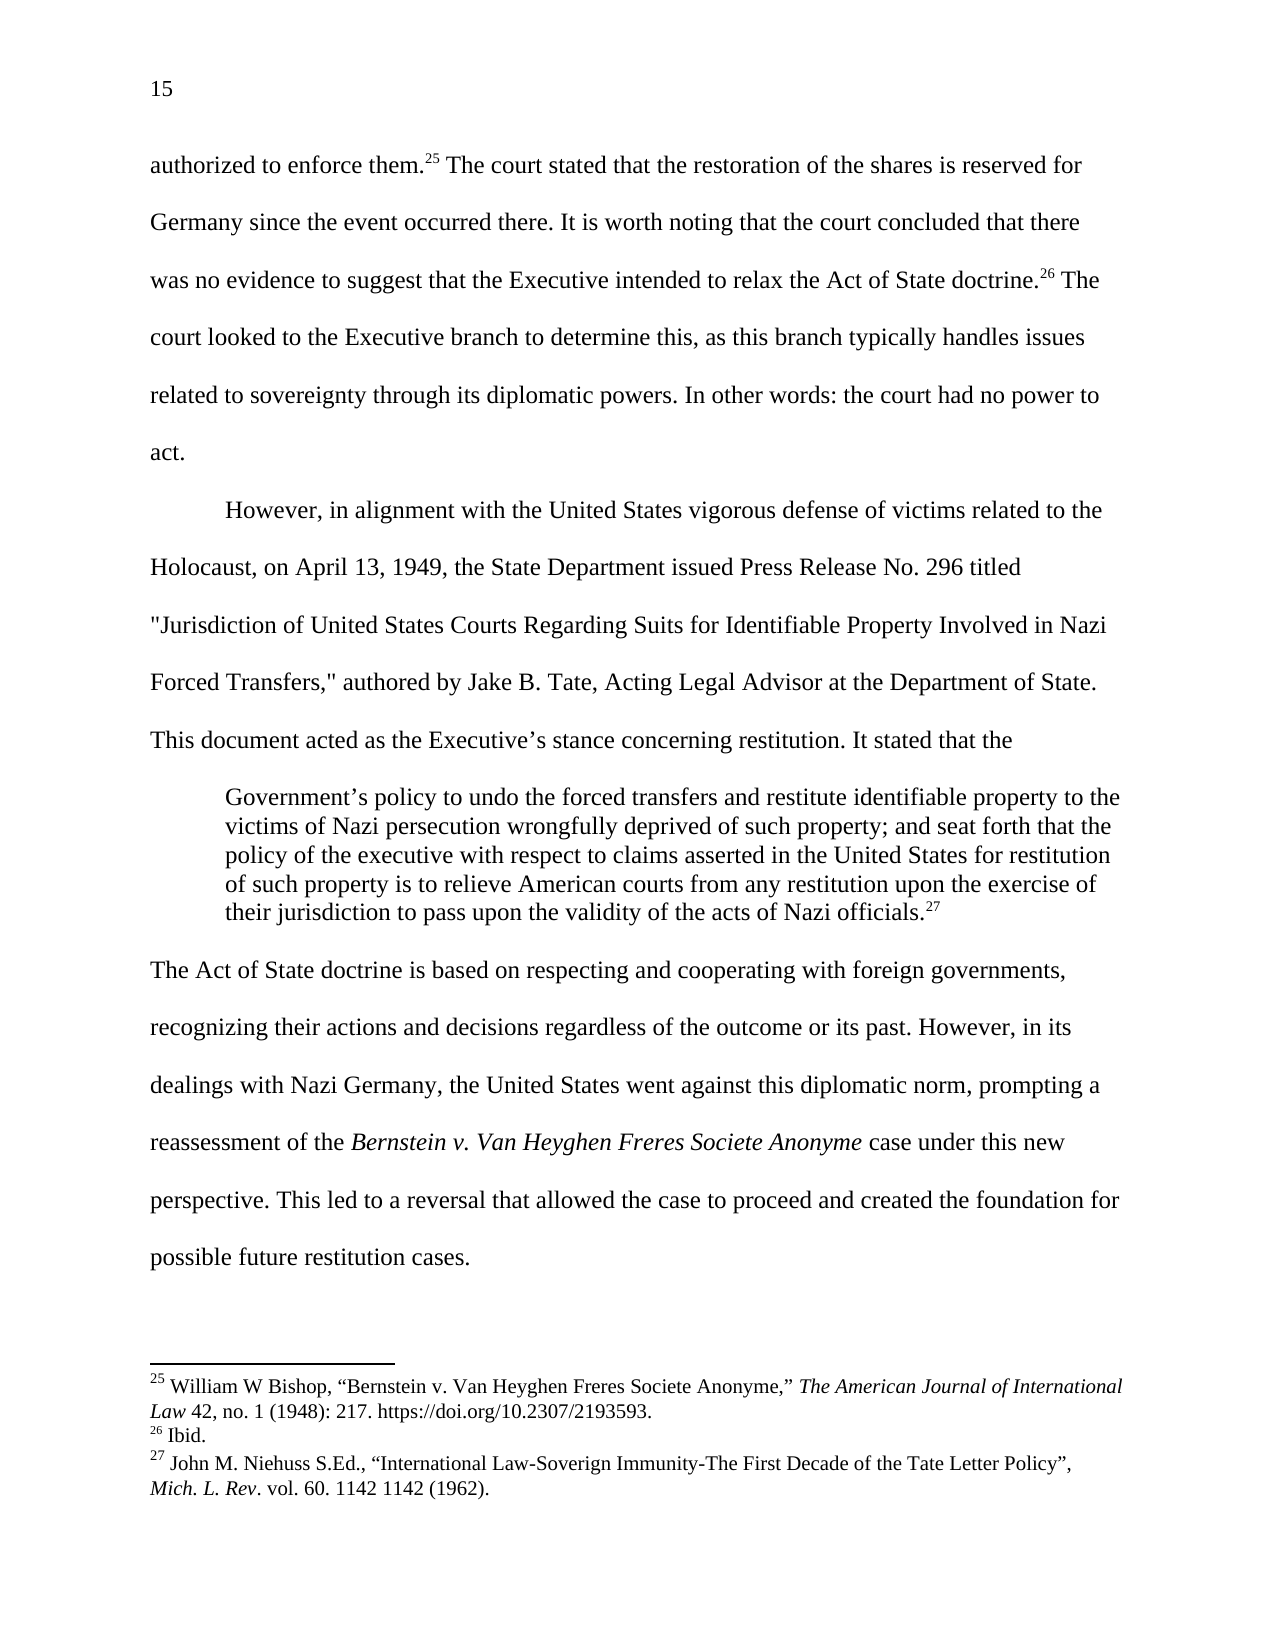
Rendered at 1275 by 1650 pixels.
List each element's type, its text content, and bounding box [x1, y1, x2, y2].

text John M. Niehuss S.Ed., “International Law-Soverign Immunity-The First Decade of the Tate Letter Policy”, Mich. L. Rev. vol. 60. 1142 1142 (1962). [150, 1447, 1125, 1500]
text Ibid. [150, 1423, 1125, 1447]
text authorized to enforce them. The court stated that the restoration of the shares is reserved for Germany since the event occurred there. It is worth noting that the court concluded that there was no evidence to suggest that the Executive intended to relax the Act of State doctrine. The court looked to the Executive branch to determine this, as this branch typically handles issues related to sovereignty through its diplomatic powers. In other words: the court had no power to act. [150, 150, 1125, 466]
text Government’s policy to undo the forced transfers and restitute identifiable property to the victims of Nazi persecution wrongfully deprived of such property; and seat forth that the policy of the executive with respect to claims asserted in the United States for restitution of such property is to relieve American courts from any restitution upon the exercise of their jurisdiction to pass upon the validity of the acts of Nazi officials. [225, 782, 1125, 926]
text William W Bishop, “Bernstein v. Van Heyghen Freres Societe Anonyme,” The American Journal of International Law 42, no. 1 (1948): 217. https://doi.org/10.2307/2193593. [150, 1370, 1125, 1423]
text The Act of State doctrine is based on respecting and cooperating with foreign governments, recognizing their actions and decisions regardless of the outcome or its past. However, in its dealings with Nazi Germany, the United States went against this diplomatic norm, prompting a reassessment of the Bernstein v. Van Heyghen Freres Societe Anonyme case under this new perspective. This led to a reversal that allowed the case to proceed and created the foundation for possible future restitution cases. [150, 955, 1125, 1271]
text However, in alignment with the United States vigorous defense of victims related to the Holocaust, on April 13, 1949, the State Department issued Press Release No. 296 titled "Jurisdiction of United States Courts Regarding Suits for Identifiable Property Involved in Nazi Forced Transfers," authored by Jake B. Tate, Acting Legal Advisor at the Department of State. This document acted as the Executive’s stance concerning restitution. It stated that the [150, 495, 1125, 754]
